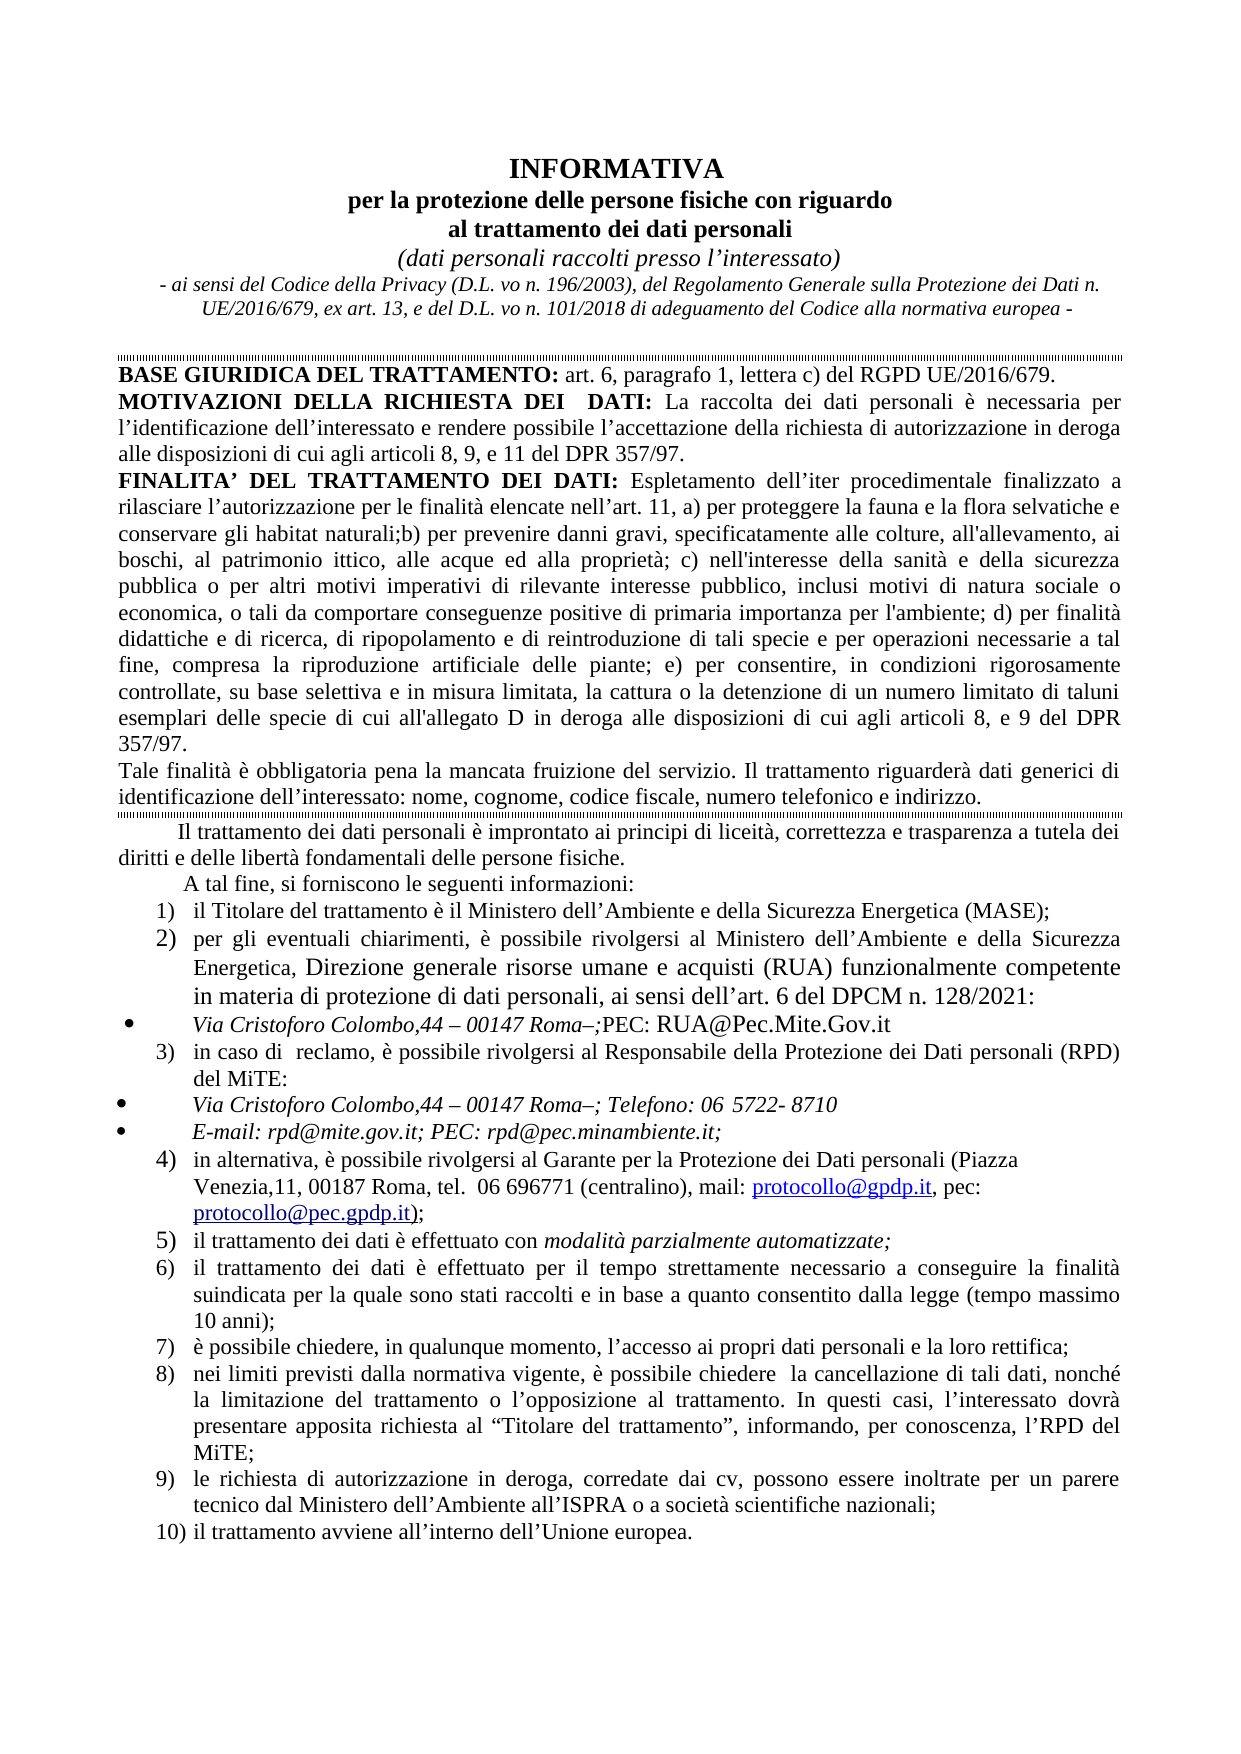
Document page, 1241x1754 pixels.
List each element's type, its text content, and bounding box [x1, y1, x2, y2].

text UE/2016/679, ex art. 13, e del D.L. vo n. 101/2018 di adeguamento del Codice alla normativa europea - [159, 296, 1122, 319]
list il trattamento avviene all’interno dell’Unione europea. [156, 1518, 1122, 1544]
text - ai sensi del Codice della Privacy (D.L. vo n. 196/2003), del Regolamento Generale sulla Protezione dei Dati n. [159, 271, 1122, 296]
list per gli eventuali chiarimenti, è possibile rivolgersi al Ministero dell’Ambiente e della Sicurezza Energetica, Direzione generale risorse umane e acquisti (RUA) funzionalmente competente in materia di protezione di dati personali, ai sensi dell’art. 6 del DPCM n. 128/2021: [156, 923, 1122, 1009]
text BASE GIURIDICA DEL TRATTAMENTO: art. 6, paragrafo 1, lettera c) del RGPD UE/2016/679. [118, 361, 1122, 388]
list Via Cristoforo Colombo,44 – 00147 Roma–; Telefono: 06 5722- 8710 [117, 1091, 1122, 1118]
list il Titolare del trattamento è il Ministero dell’Ambiente e della Sicurezza Energetica (MASE); [156, 897, 1122, 923]
text per la protezione delle persone fisiche con riguardo [118, 185, 1122, 214]
text Tale finalità è obbligatoria pena la mancata fruizione del servizio. Il trattamento riguarderà dati generici di identificazione dell’interessato: nome, cognome, codice fiscale, numero telefonico e indirizzo. [118, 757, 1122, 818]
list il trattamento dei dati è effettuato per il tempo strettamente necessario a conseguire la finalità suindicata per la quale sono stati raccolti e in base a quanto consentito dalla legge (tempo massimo 10 anni); [156, 1254, 1122, 1333]
list in alternativa, è possibile rivolgersi al Garante per la Protezione dei Dati personali (Piazza Venezia,11, 00187 Roma, tel. 06 696771 (centralino), mail: protocollo@gpdp.it, pec: protocollo@pec.gpdp.it); [156, 1144, 1122, 1226]
text (dati personali raccolti presso l’interessato) [118, 243, 1122, 271]
list il trattamento dei dati è effettuato con modalità parzialmente automatizzate; [156, 1226, 1122, 1254]
list le richiesta di autorizzazione in deroga, corredate dai cv, possono essere inoltrate per un parere tecnico dal Ministero dell’Ambiente all’ISPRA o a società scientifiche nazionali; [156, 1465, 1122, 1518]
text FINALITA’ DEL TRATTAMENTO DEI DATI: Espletamento dell’iter procedimentale finalizzato a rilasciare l’autorizzazione per le finalità elencate nell’art. 11, a) per proteggere la fauna e la flora selvatiche e conservare gli habitat naturali;b) per prevenire danni gravi, specificatamente alle colture, all'allevamento, ai boschi, al patrimonio ittico, alle acque ed alla proprietà; c) nell'interesse della sanità e della sicurezza pubblica o per altri motivi imperativi di rilevante interesse pubblico, inclusi motivi di natura sociale o economica, o tali da comportare conseguenze positive di primaria importanza per l'ambiente; d) per finalità didattiche e di ricerca, di ripopolamento e di reintroduzione di tali specie e per operazioni necessarie a tal fine, compresa la riproduzione artificiale delle piante; e) per consentire, in condizioni rigorosamente controllate, su base selettiva e in misura limitata, la cattura o la detenzione di un numero limitato di taluni esemplari delle specie di cui all'allegato D in deroga alle disposizioni di cui agli articoli 8, e 9 del DPR 357/97. [118, 467, 1122, 757]
text Il trattamento dei dati personali è improntato ai principi di liceità, correttezza e trasparenza a tutela dei diritti e delle libertà fondamentali delle persone fisiche. [118, 818, 1122, 871]
text al trattamento dei dati personali [118, 214, 1122, 243]
list è possibile chiedere, in qualunque momento, l’accesso ai propri dati personali e la loro rettifica; [156, 1333, 1122, 1360]
list Via Cristoforo Colombo,44 – 00147 Roma–;PEC: RUA@Pec.Mite.Gov.it [118, 1009, 1122, 1038]
list nei limiti previsti dalla normativa vigente, è possibile chiedere la cancellazione di tali dati, nonché la limitazione del trattamento o l’opposizione al trattamento. In questi casi, l’interessato dovrà presentare apposita richiesta al “Titolare del trattamento”, informando, per conoscenza, l’RPD del MiTE; [156, 1360, 1122, 1465]
text MOTIVAZIONI DELLA RICHIESTA DEI DATI: La raccolta dei dati personali è necessaria per l’identificazione dell’interessato e rendere possibile l’accettazione della richiesta di autorizzazione in deroga alle disposizioni di cui agli articoli 8, 9, e 11 del DPR 357/97. [118, 388, 1122, 467]
text INFORMATIVA [118, 152, 1122, 185]
text A tal fine, si forniscono le seguenti informazioni: [118, 871, 1122, 897]
list in caso di reclamo, è possibile rivolgersi al Responsabile della Protezione dei Dati personali (RPD) del MiTE: [156, 1038, 1122, 1091]
list E-mail: rpd@mite.gov.it; PEC: rpd@pec.minambiente.it; [117, 1118, 1122, 1144]
